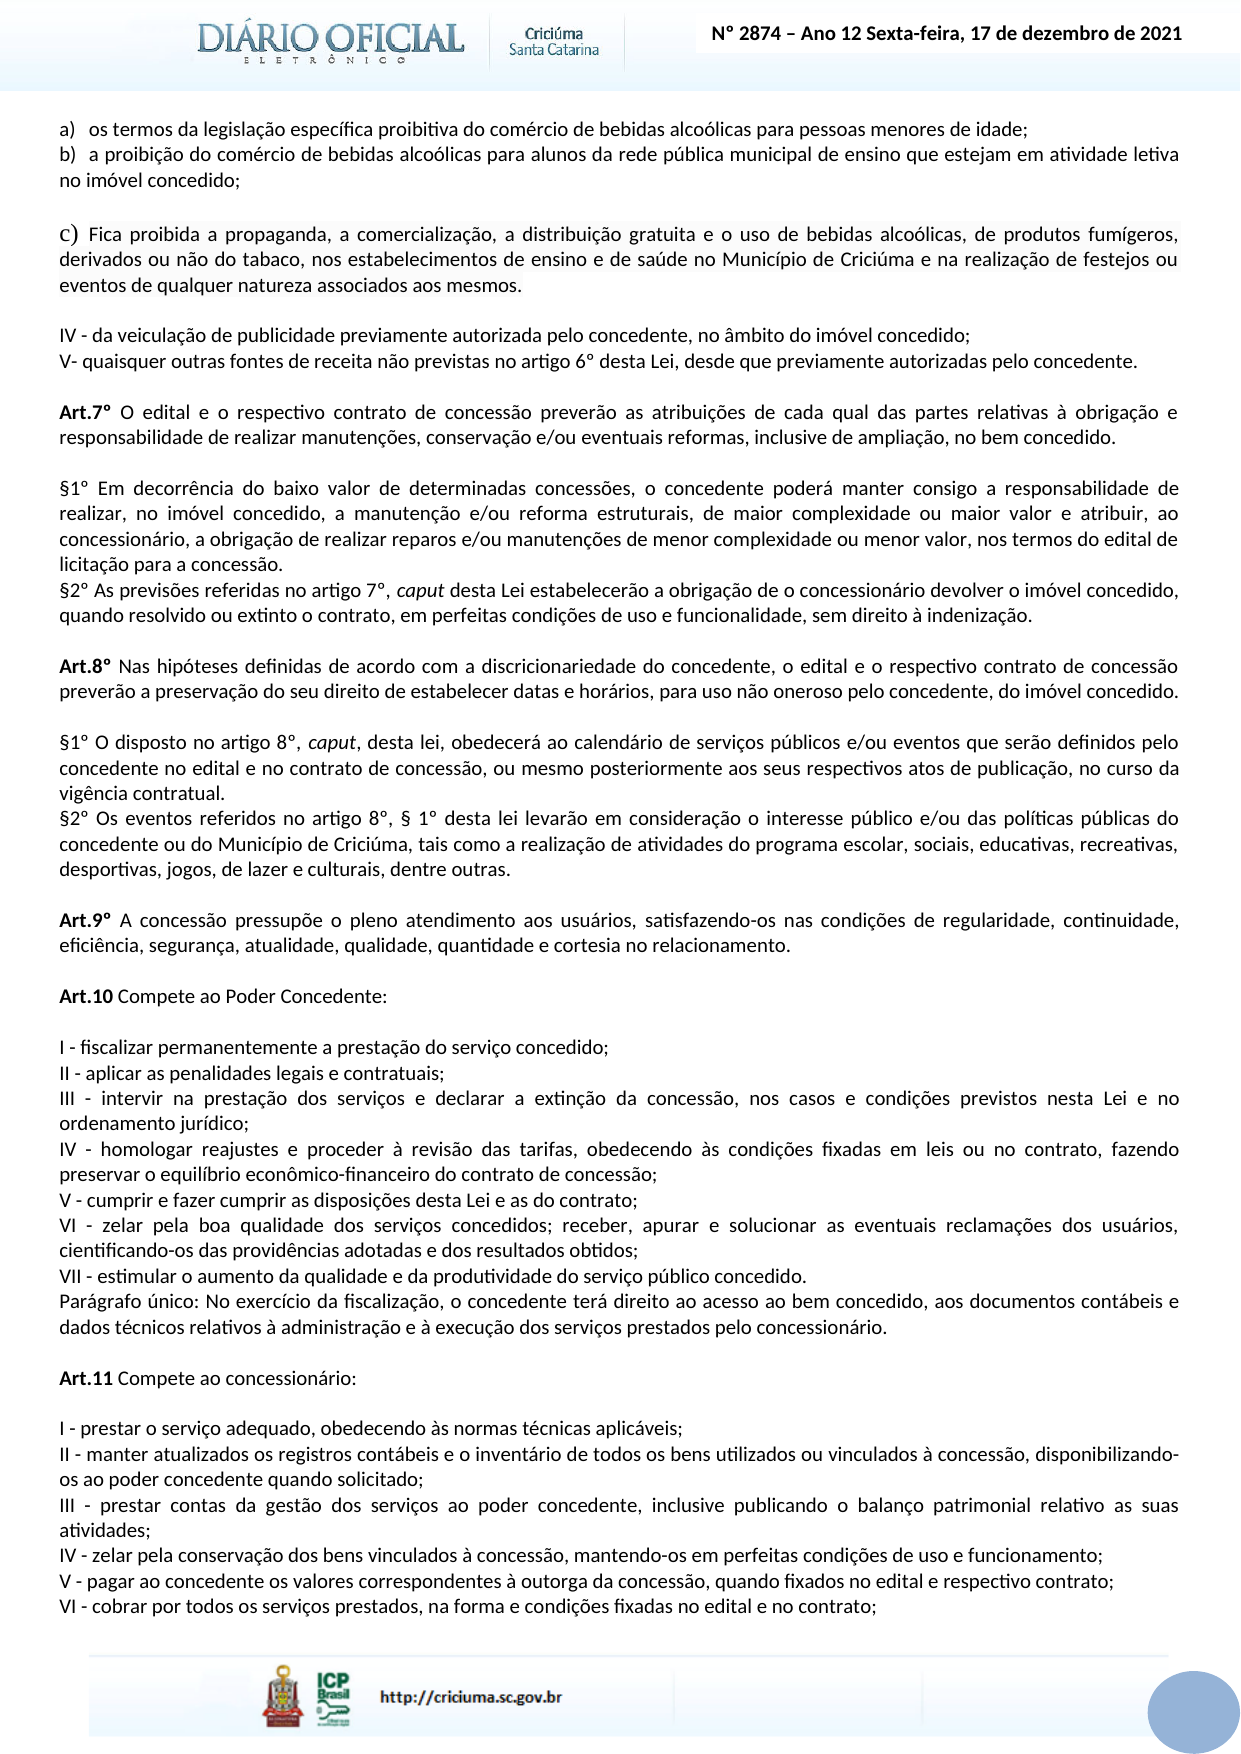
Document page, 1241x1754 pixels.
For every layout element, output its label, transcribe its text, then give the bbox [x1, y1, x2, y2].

text V- quaisquer outras fontes de receita não previstas no artigo 6º desta Lei, desde que previamente autorizadas pelo concedente. [59, 348, 1181, 373]
text V - cumprir e fazer cumprir as disposições desta Lei e as do contrato; [59, 1187, 1181, 1212]
text Art.9º A concessão pressupõe o pleno atendimento aos usuários, satisfazendo-os nas condições de regularidade, continuidade, eficiência, segurança, atualidade, qualidade, quantidade e cortesia no relacionamento. [59, 907, 1181, 958]
text Parágrafo único: No exercício da fiscalização, o concedente terá direito ao acesso ao bem concedido, aos documentos contábeis e dados técnicos relativos à administração e à execução dos serviços prestados pelo concessionário. [59, 1288, 1181, 1339]
text VI - cobrar por todos os serviços prestados, na forma e condições fixadas no edital e no contrato; [59, 1593, 1181, 1619]
text VI - zelar pela boa qualidade dos serviços concedidos; receber, apurar e solucionar as eventuais reclamações dos usuários, cientificando-os das providências adotadas e dos resultados obtidos; [59, 1212, 1181, 1263]
text V - pagar ao concedente os valores correspondentes à outorga da concessão, quando fixados no edital e respectivo contrato; [59, 1568, 1181, 1593]
text Art.10 Compete ao Poder Concedente: [59, 983, 1181, 1009]
text §1º Em decorrência do baixo valor de determinadas concessões, o concedente poderá manter consigo a responsabilidade de realizar, no imóvel concedido, a manutenção e/ou reforma estruturais, de maior complexidade ou maior valor e atribuir, ao concessionário, a obrigação de realizar reparos e/ou manutenções de menor complexidade ou menor valor, nos termos do edital de licitação para a concessão. [59, 475, 1181, 577]
text VII - estimular o aumento da qualidade e da produtividade do serviço público concedido. [59, 1263, 1181, 1288]
list Fica proibida a propaganda, a comercialização, a distribuição gratuita e o uso de bebidas alcoólicas, de produtos fumígeros, derivados ou não do tabaco, nos estabelecimentos de ensino e de saúde no Município de Criciúma e na realização de festejos ou eventos de qualquer natureza associados aos mesmos. [59, 218, 1181, 297]
list a proibição do comércio de bebidas alcoólicas para alunos da rede pública municipal de ensino que estejam em atividade letiva no imóvel concedido; [59, 141, 1181, 192]
text IV - zelar pela conservação dos bens vinculados à concessão, mantendo-os em perfeitas condições de uso e funcionamento; [59, 1543, 1181, 1568]
text II - aplicar as penalidades legais e contratuais; [59, 1060, 1181, 1085]
text I - fiscalizar permanentemente a prestação do serviço concedido; [59, 1034, 1181, 1060]
text Art.11 Compete ao concessionário: [59, 1365, 1181, 1390]
text III - intervir na prestação dos serviços e declarar a extinção da concessão, nos casos e condições previstos nesta Lei e no ordenamento jurídico; [59, 1085, 1181, 1136]
text §2º As previsões referidas no artigo 7º, caput desta Lei estabelecerão a obrigação de o concessionário devolver o imóvel concedido, quando resolvido ou extinto o contrato, em perfeitas condições de uso e funcionalidade, sem direito à indenização. [59, 577, 1181, 628]
text Art.8º Nas hipóteses definidas de acordo com a discricionariedade do concedente, o edital e o respectivo contrato de concessão preverão a preservação do seu direito de estabelecer datas e horários, para uso não oneroso pelo concedente, do imóvel concedido. [59, 653, 1181, 704]
text §1º O disposto no artigo 8º, caput, desta lei, obedecerá ao calendário de serviços públicos e/ou eventos que serão definidos pelo concedente no edital e no contrato de concessão, ou mesmo posteriormente aos seus respectivos atos de publicação, no curso da vigência contratual. [59, 729, 1181, 806]
text II - manter atualizados os registros contábeis e o inventário de todos os bens utilizados ou vinculados à concessão, disponibilizando-os ao poder concedente quando solicitado; [59, 1441, 1181, 1492]
text §2º Os eventos referidos no artigo 8º, § 1º desta lei levarão em consideração o interesse público e/ou das políticas públicas do concedente ou do Município de Criciúma, tais como a realização de atividades do programa escolar, sociais, educativas, recreativas, desportivas, jogos, de lazer e culturais, dentre outras. [59, 806, 1181, 882]
text III - prestar contas da gestão dos serviços ao poder concedente, inclusive publicando o balanço patrimonial relativo as suas atividades; [59, 1492, 1181, 1543]
list os termos da legislação específica proibitiva do comércio de bebidas alcoólicas para pessoas menores de idade; [59, 116, 1181, 141]
text IV - da veiculação de publicidade previamente autorizada pelo concedente, no âmbito do imóvel concedido; [59, 323, 1181, 348]
text I - prestar o serviço adequado, obedecendo às normas técnicas aplicáveis; [59, 1416, 1181, 1441]
text Art.7º O edital e o respectivo contrato de concessão preverão as atribuições de cada qual das partes relativas à obrigação e responsabilidade de realizar manutenções, conservação e/ou eventuais reformas, inclusive de ampliação, no bem concedido. [59, 399, 1181, 450]
text IV - homologar reajustes e proceder à revisão das tarifas, obedecendo às condições fixadas em leis ou no contrato, fazendo preservar o equilíbrio econômico-financeiro do contrato de concessão; [59, 1136, 1181, 1187]
